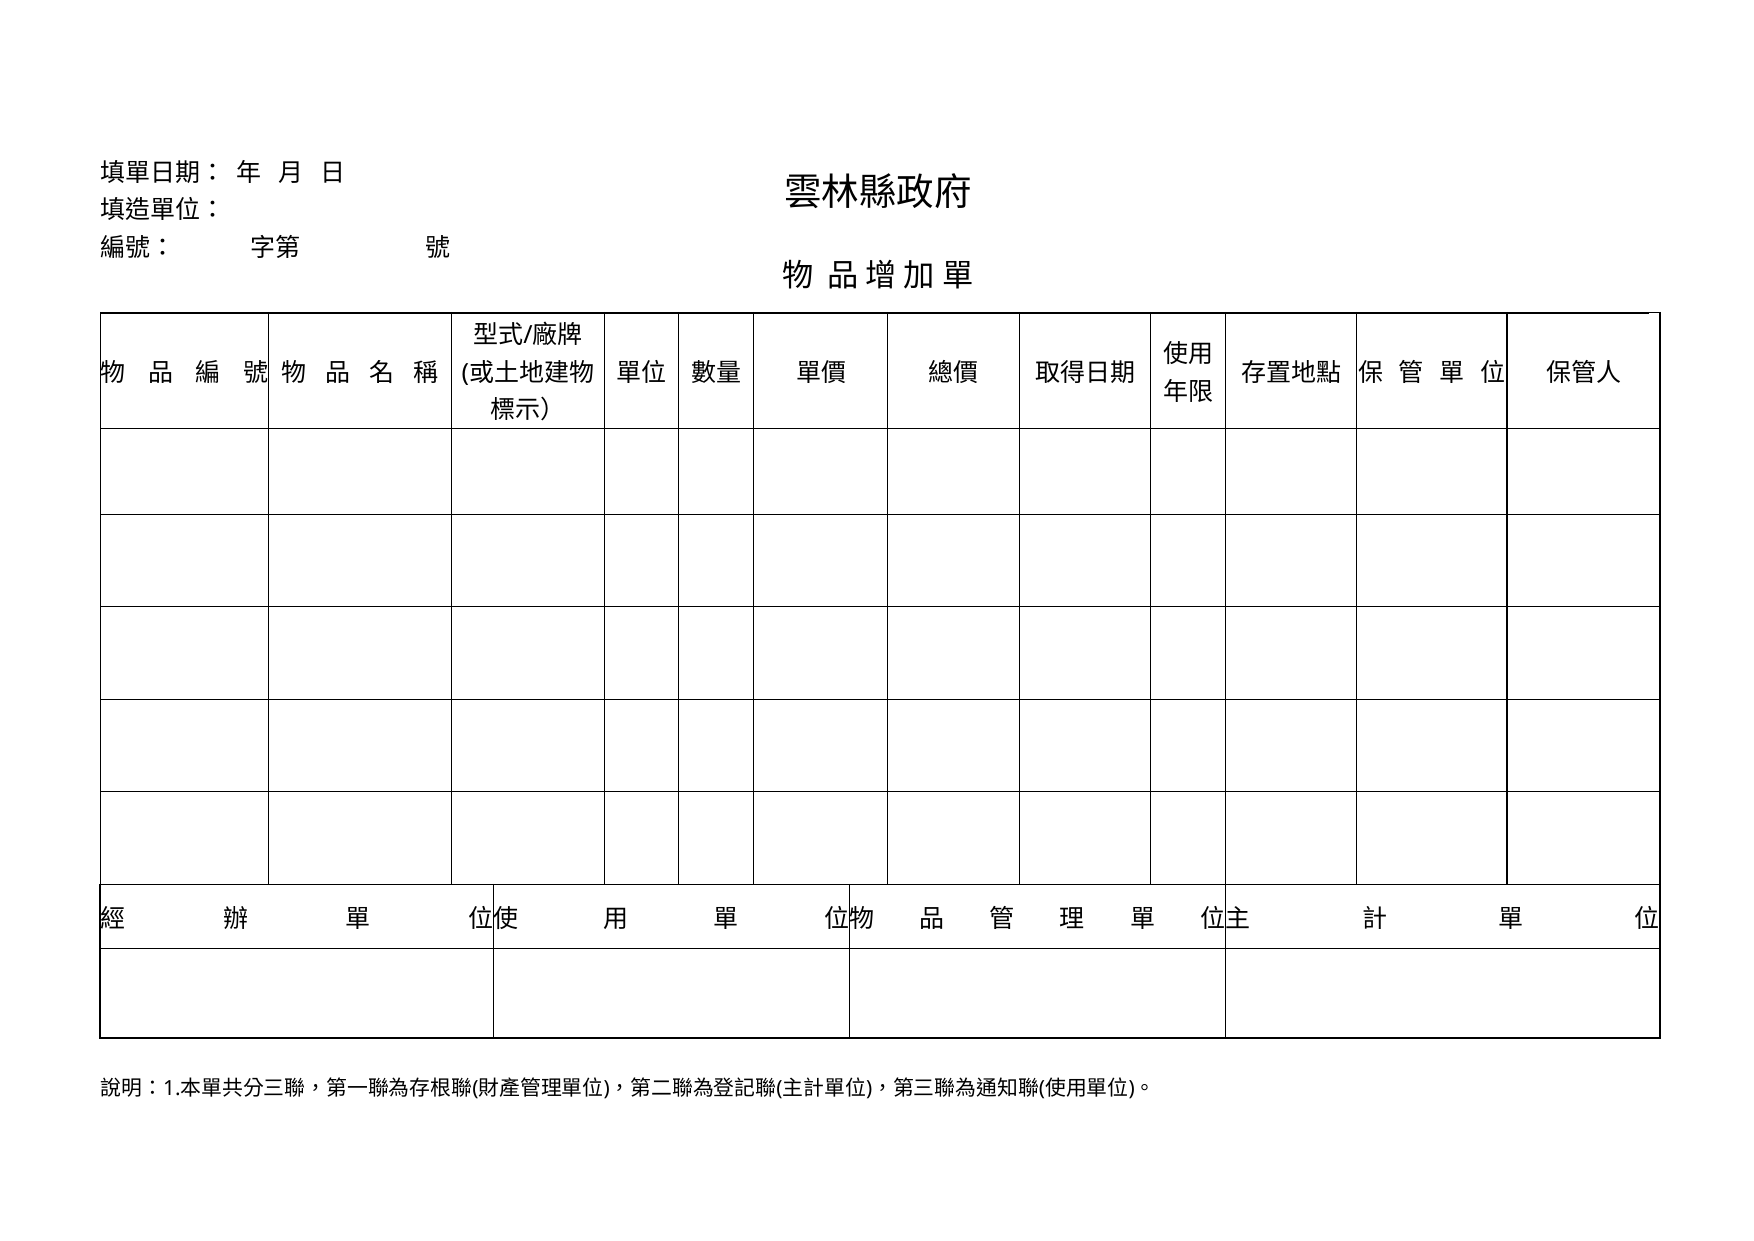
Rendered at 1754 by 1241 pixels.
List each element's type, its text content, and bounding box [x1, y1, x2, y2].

table_cell [101, 700, 268, 791]
table_cell [269, 792, 451, 884]
table_cell [850, 949, 1225, 1037]
table_cell 物品編號 [101, 314, 268, 427]
table_cell [101, 515, 268, 606]
table_cell [754, 700, 887, 791]
table_cell [888, 792, 1019, 884]
table_cell [679, 792, 753, 884]
table_cell [1151, 792, 1225, 884]
table_cell [1226, 949, 1659, 1037]
table_cell [1151, 700, 1225, 791]
table_cell [888, 607, 1019, 699]
table_cell [605, 515, 678, 606]
table_cell 型式/廠牌 (或土地建物標示） [452, 314, 604, 427]
table_cell 數量 [679, 314, 753, 427]
table_cell 總價 [888, 314, 1019, 427]
table_cell [1508, 700, 1659, 791]
table_cell [1020, 607, 1150, 699]
table_cell [605, 792, 678, 884]
table_cell [754, 607, 887, 699]
table_cell [888, 515, 1019, 606]
table_cell [1357, 429, 1506, 514]
table_cell [1226, 515, 1356, 606]
table_cell [452, 607, 604, 699]
table_cell [269, 607, 451, 699]
table_cell [1508, 792, 1659, 884]
table_cell 說明：1.本單共分三聯，第一聯為存根聯(財產管理單位)，第二聯為登記聯(主計單位)，第三聯為通知聯(使用單位)。 [100, 1039, 1660, 1121]
table_cell [605, 607, 678, 699]
table_cell 保管人 [1508, 313, 1659, 427]
table_cell [269, 700, 451, 791]
table_cell [1151, 515, 1225, 606]
table_cell [1226, 700, 1356, 791]
table_cell [452, 429, 604, 514]
table_cell [1508, 515, 1659, 606]
table_cell 存置地點 [1226, 314, 1356, 427]
table_cell [1020, 792, 1150, 884]
table_cell 單價 [754, 314, 887, 427]
table_cell [679, 515, 753, 606]
table_cell 取得日期 [1020, 314, 1150, 427]
table_cell [1357, 607, 1506, 699]
table_cell [888, 429, 1019, 514]
table_cell 保管單位 [1357, 314, 1506, 427]
table_cell 單位 [605, 314, 678, 427]
table_header [1649, 151, 1660, 312]
table_header 雲林縣政府 物 品 增 加 單 第三聯 [618, 151, 1137, 312]
table_cell [679, 429, 753, 514]
table_cell [1508, 607, 1659, 699]
table_cell [1020, 515, 1150, 606]
table_cell [101, 429, 268, 514]
table_cell [1020, 429, 1150, 514]
table_cell 主計單位 [1226, 885, 1659, 948]
table_cell [605, 429, 678, 514]
table_cell [494, 949, 849, 1037]
table_cell [101, 949, 493, 1037]
table_cell [1357, 700, 1506, 791]
table_cell 物品名稱 [269, 314, 451, 427]
table_cell [1357, 792, 1506, 884]
table_cell [452, 515, 604, 606]
table_cell [1508, 429, 1659, 514]
table_cell [1226, 429, 1356, 514]
table_cell [679, 607, 753, 699]
table_header [1137, 151, 1649, 312]
table_cell [1020, 700, 1150, 791]
table_cell [1151, 429, 1225, 514]
table_cell [269, 515, 451, 606]
table_cell [101, 607, 268, 699]
table_cell [1226, 607, 1356, 699]
table_cell 物品管理單位 [850, 885, 1225, 948]
table_cell [452, 700, 604, 791]
table_cell [1226, 792, 1356, 884]
table_cell [1357, 515, 1506, 606]
table_cell [269, 429, 451, 514]
table_cell [754, 429, 887, 514]
table_cell [1151, 607, 1225, 699]
table_cell [679, 700, 753, 791]
table_cell [754, 792, 887, 884]
table_cell 使用 年限 [1151, 314, 1225, 427]
table_cell [605, 700, 678, 791]
table_cell [101, 792, 268, 884]
table_header 填單日期： 年 月 日 填造單位： 編號： 字第 號 [100, 151, 618, 312]
table_cell 使用單位 [494, 885, 849, 948]
table_cell [754, 515, 887, 606]
table_cell [888, 700, 1019, 791]
table_cell [452, 792, 604, 884]
table_cell 經辦單位 [101, 885, 493, 948]
